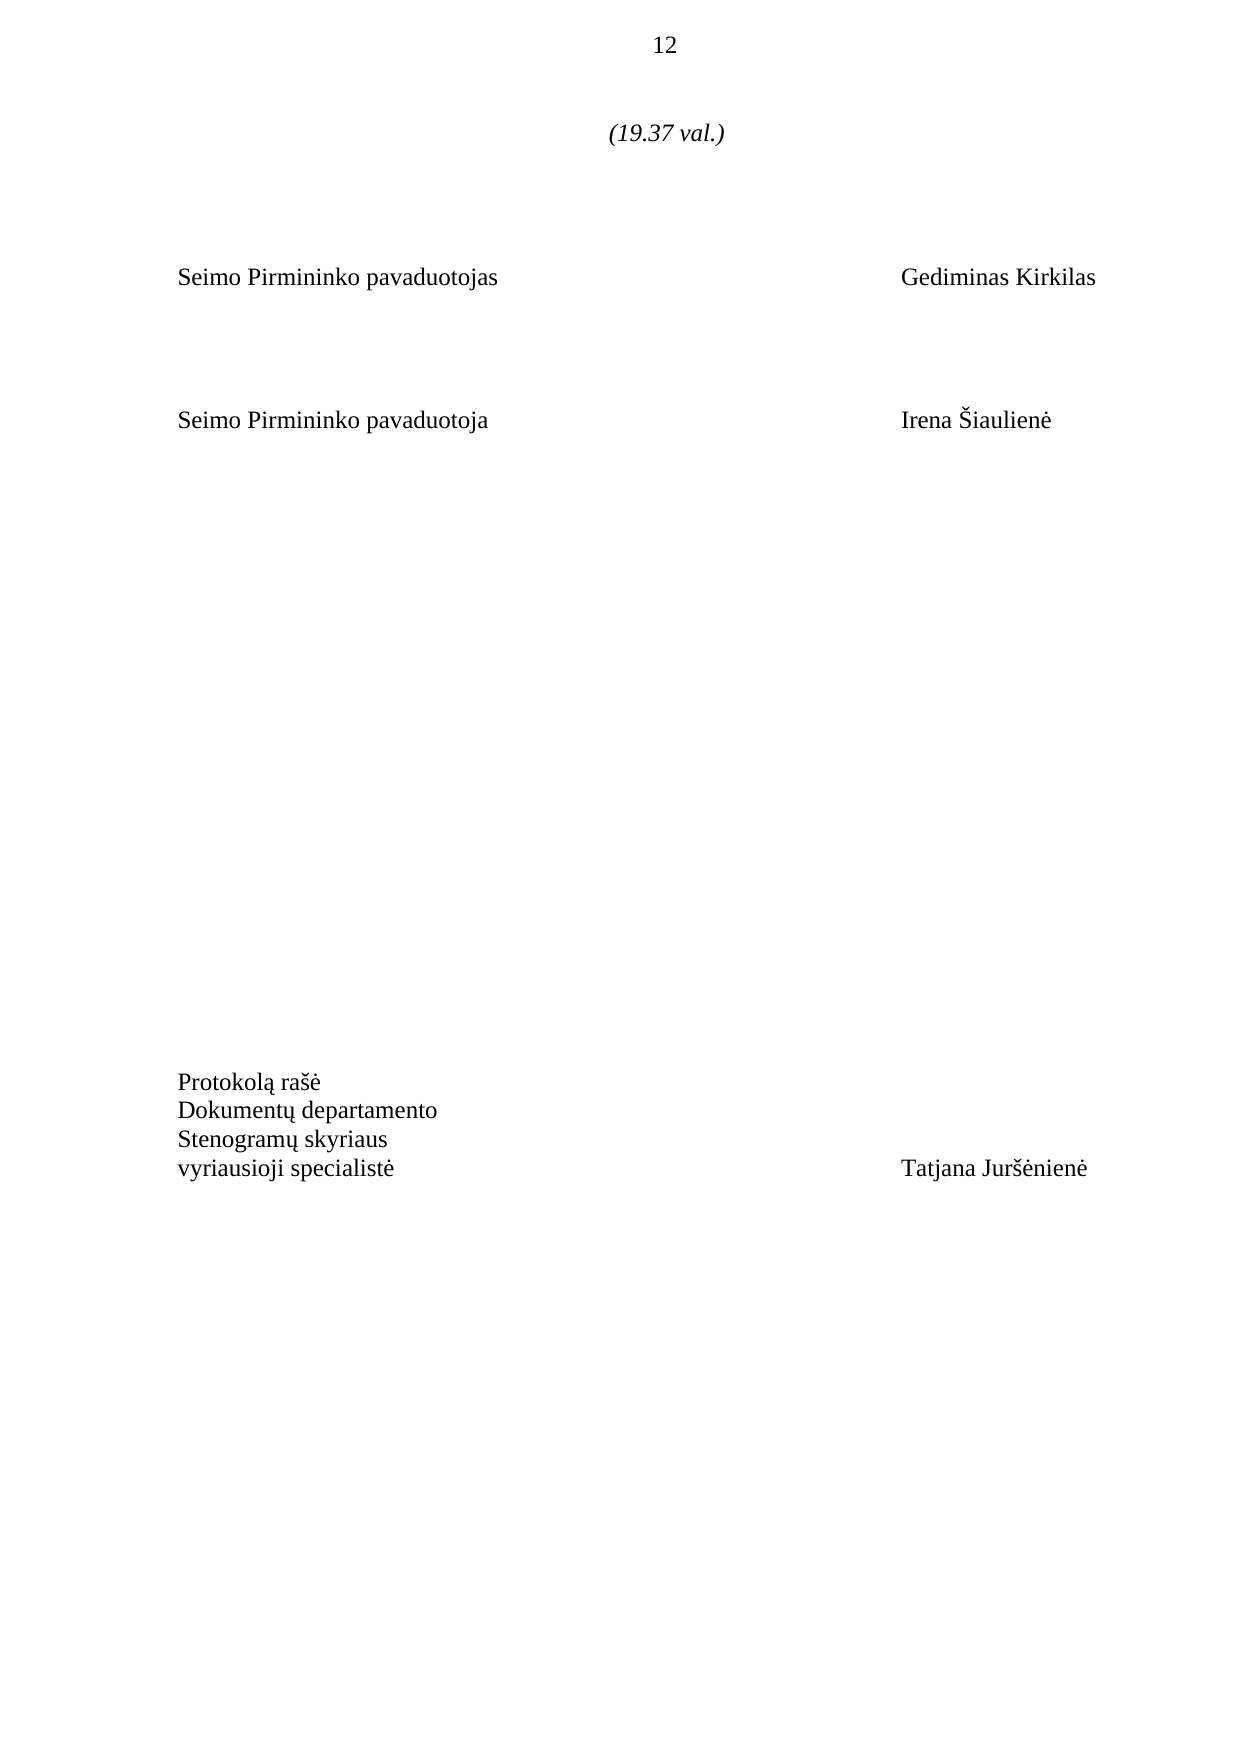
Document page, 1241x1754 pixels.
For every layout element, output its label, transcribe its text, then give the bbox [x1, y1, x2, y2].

text Dokumentų departamento [177, 1096, 1152, 1124]
text (19.37 val.) [177, 118, 1152, 147]
text Seimo Pirmininko pavaduotoja Irena Šiaulienė [177, 406, 1152, 434]
text Protokolą rašė [177, 1067, 1152, 1096]
text vyriausioji specialistė Tatjana Juršėnienė [177, 1153, 1152, 1182]
text Stenogramų skyriaus [177, 1124, 1152, 1153]
text Seimo Pirmininko pavaduotojas Gediminas Kirkilas [177, 262, 1152, 291]
